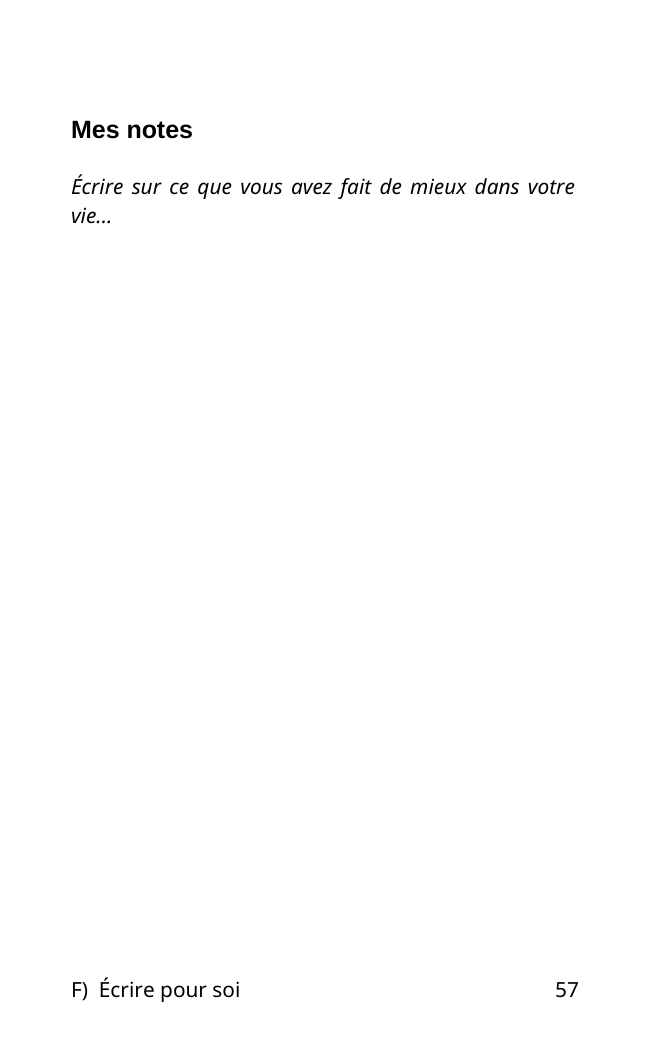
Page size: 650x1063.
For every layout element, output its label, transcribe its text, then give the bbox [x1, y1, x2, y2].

subtitle Mes notes [71, 116, 579, 144]
text Écrire sur ce que vous avez fait de mieux dans votre vie... [71, 172, 579, 229]
